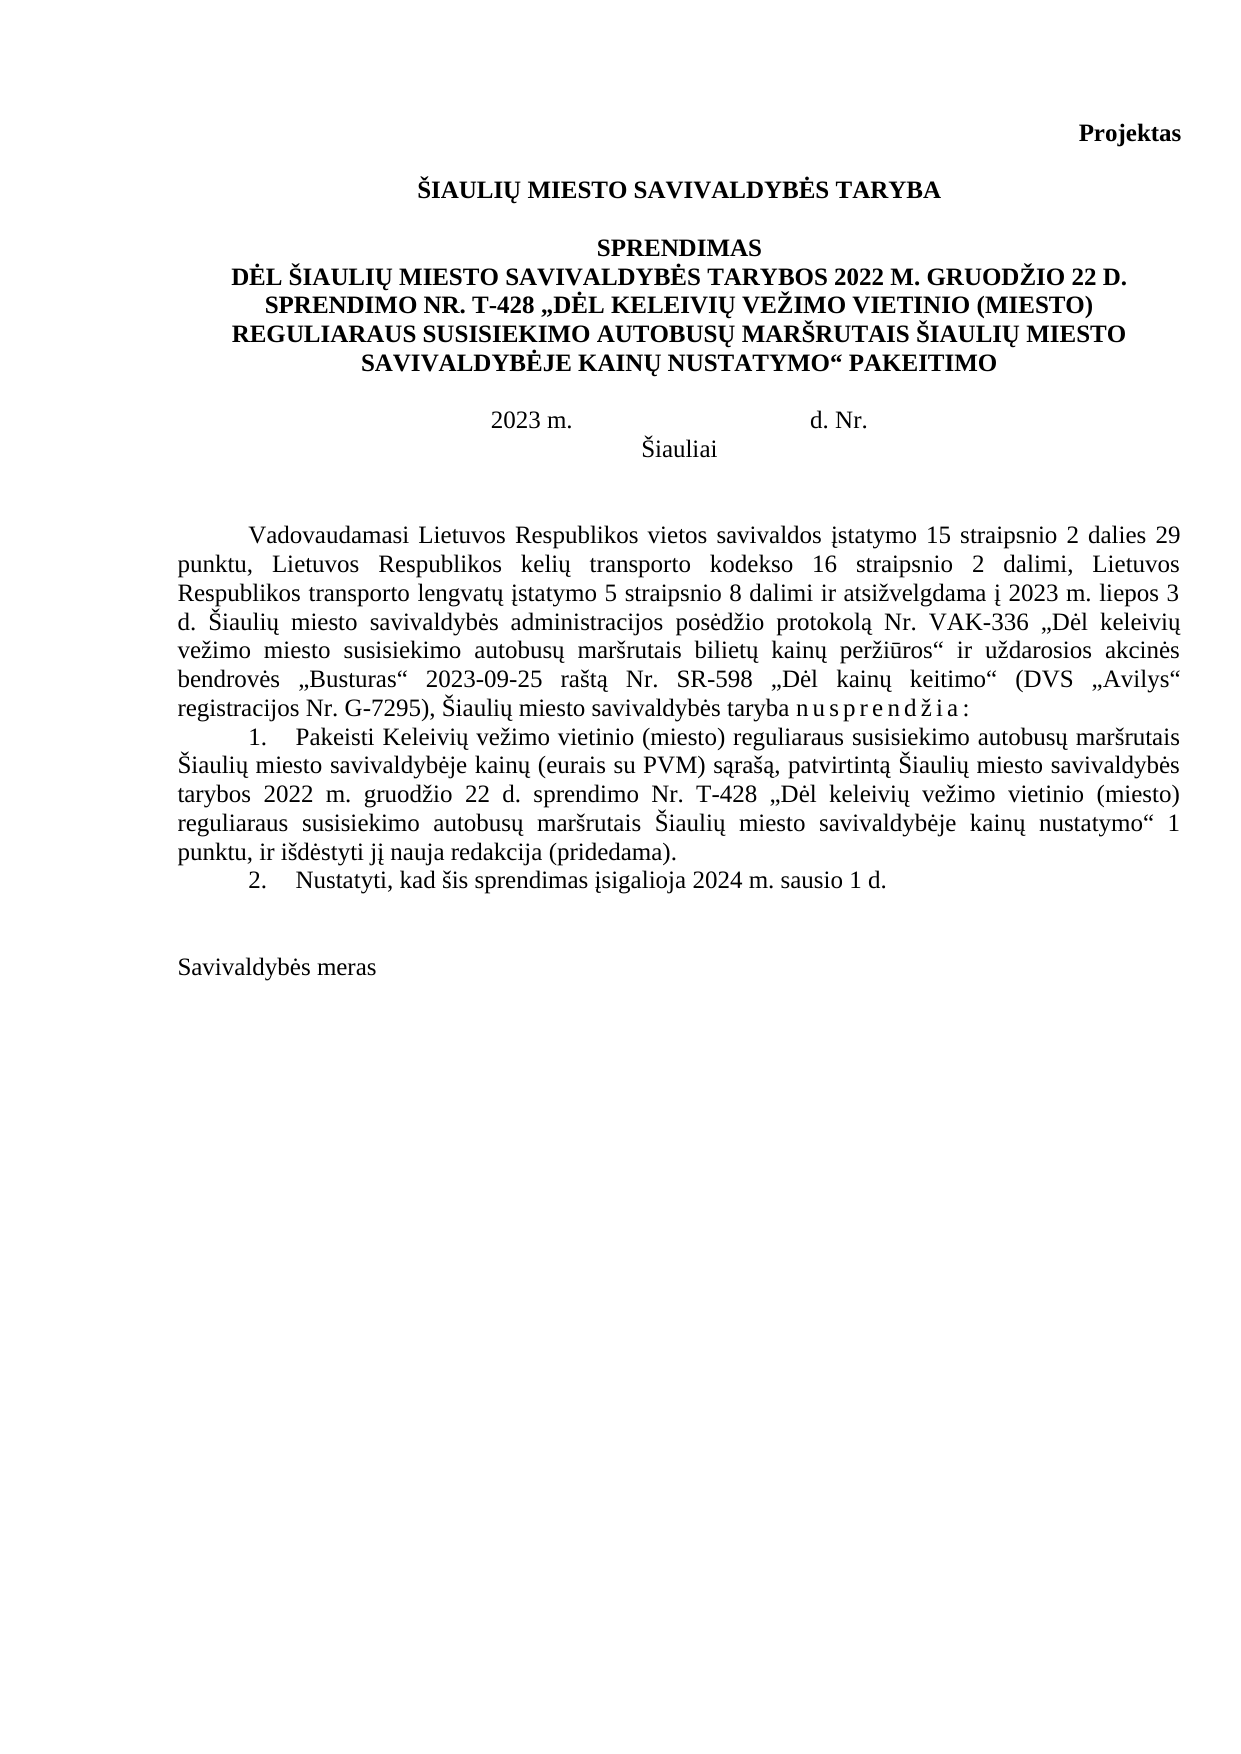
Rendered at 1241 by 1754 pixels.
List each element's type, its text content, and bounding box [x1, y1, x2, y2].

text 2. Nustatyti, kad šis sprendimas įsigalioja 2024 m. sausio 1 d. [177, 866, 1181, 894]
text ŠIAULIŲ MIESTO SAVIVALDYBĖS TARYBA [177, 176, 1181, 204]
text Projektas [177, 118, 1181, 147]
text 2023 m. d. Nr. [177, 406, 1181, 434]
text Savivaldybės meras [177, 952, 1181, 981]
text DĖL ŠIAULIŲ MIESTO SAVIVALDYBĖS TARYBOS 2022 M. GRUODŽIO 22 D. SPRENDIMO NR. T-428 „DĖL KELEIVIŲ VEŽIMO VIETINIO (MIESTO) REGULIARAUS SUSISIEKIMO AUTOBUSŲ MARŠRUTAIS ŠIAULIŲ MIESTO SAVIVALDYBĖJE KAINŲ NUSTATYMO“ PAKEITIMO [177, 262, 1181, 377]
text Šiauliai [177, 434, 1181, 463]
text Vadovaudamasi Lietuvos Respublikos vietos savivaldos įstatymo 15 straipsnio 2 dalies 29 punktu, Lietuvos Respublikos kelių transporto kodekso 16 straipsnio 2 dalimi, Lietuvos Respublikos transporto lengvatų įstatymo 5 straipsnio 8 dalimi ir atsižvelgdama į 2023 m. liepos 3 d. Šiaulių miesto savivaldybės administracijos posėdžio protokolą Nr. VAK-336 „Dėl keleivių vežimo miesto susisiekimo autobusų maršrutais bilietų kainų peržiūros“ ir uždarosios akcinės bendrovės „Busturas“ 2023-09-25 raštą Nr. SR-598 „Dėl kainų keitimo“ (DVS „Avilys“ registracijos Nr. G-7295), Šiaulių miesto savivaldybės taryba nusprendžia: [177, 521, 1181, 722]
text 1. Pakeisti Keleivių vežimo vietinio (miesto) reguliaraus susisiekimo autobusų maršrutais Šiaulių miesto savivaldybėje kainų (eurais su PVM) sąrašą, patvirtintą Šiaulių miesto savivaldybės tarybos 2022 m. gruodžio 22 d. sprendimo Nr. T-428 „Dėl keleivių vežimo vietinio (miesto) reguliaraus susisiekimo autobusų maršrutais Šiaulių miesto savivaldybėje kainų nustatymo“ 1 punktu, ir išdėstyti jį nauja redakcija (pridedama). [177, 722, 1181, 866]
text SPRENDIMAS [177, 233, 1181, 262]
